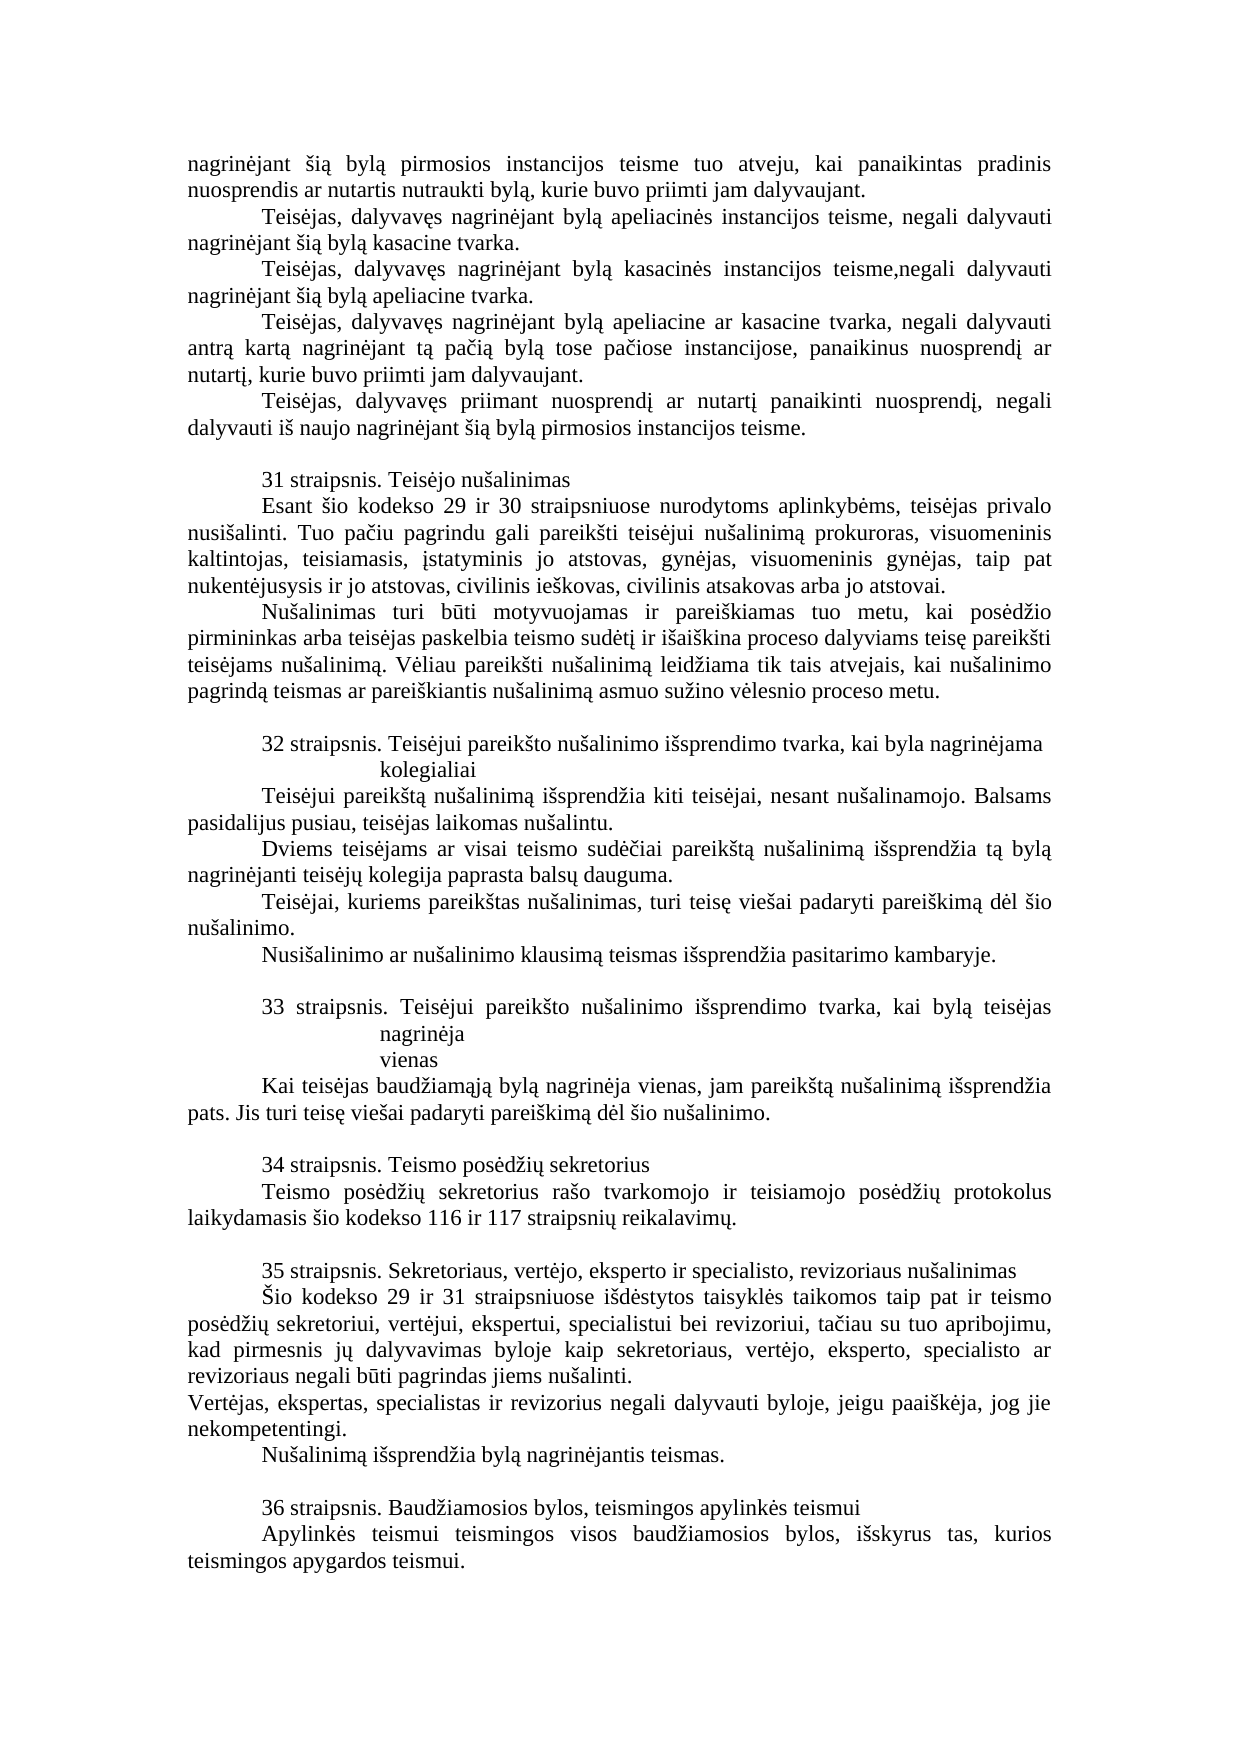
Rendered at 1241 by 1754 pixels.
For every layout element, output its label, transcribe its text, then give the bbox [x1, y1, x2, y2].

text 35 straipsnis. Sekretoriaus, vertėjo, eksperto ir specialisto, revizoriaus nušalinimas [261, 1257, 1053, 1283]
text Vertėjas, ekspertas, specialistas ir revizorius negali dalyvauti byloje, jeigu paaiškėja, jog jie nekompetentingi. [187, 1389, 1053, 1441]
text Nušalinimą išsprendžia bylą nagrinėjantis teismas. [187, 1441, 1053, 1468]
text Teismo posėdžių sekretorius rašo tvarkomojo ir teisiamojo posėdžių protokolus laikydamasis šio kodekso 116 ir 117 straipsnių reikalavimų. [187, 1178, 1053, 1231]
text Kai teisėjas baudžiamąją bylą nagrinėja vienas, jam pareikštą nušalinimą išsprendžia pats. Jis turi teisę viešai padaryti pareiškimą dėl šio nušalinimo. [187, 1072, 1053, 1125]
text Nusišalinimo ar nušalinimo klausimą teismas išsprendžia pasitarimo kambaryje. [187, 941, 1053, 967]
text Teisėjui pareikštą nušalinimą išsprendžia kiti teisėjai, nesant nušalinamojo. Balsams pasidalijus pusiau, teisėjas laikomas nušalintu. [187, 782, 1053, 835]
text 32 straipsnis. Teisėjui pareikšto nušalinimo išsprendimo tvarka, kai byla nagrinėjama [261, 730, 1053, 756]
text Teisėjas, dalyvavęs nagrinėjant bylą apeliacine ar kasacine tvarka, negali dalyvauti antrą kartą nagrinėjant tą pačią bylą tose pačiose instancijose, panaikinus nuosprendį ar nutartį, kurie buvo priimti jam dalyvaujant. [187, 308, 1053, 387]
text 31 straipsnis. Teisėjo nušalinimas [215, 466, 1053, 493]
text Teisėjas, dalyvavęs priimant nuosprendį ar nutartį panaikinti nuosprendį, negali dalyvauti iš naujo nagrinėjant šią bylą pirmosios instancijos teisme. [187, 387, 1053, 440]
text Šio kodekso 29 ir 31 straipsniuose išdėstytos taisyklės taikomos taip pat ir teismo posėdžių sekretoriui, vertėjui, ekspertui, specialistui bei revizoriui, tačiau su tuo apribojimu, kad pirmesnis jų dalyvavimas byloje kaip sekretoriaus, vertėjo, eksperto, specialisto ar revizoriaus negali būti pagrindas jiems nušalinti. [187, 1283, 1053, 1389]
text Teisėjas, dalyvavęs nagrinėjant bylą apeliacinės instancijos teisme, negali dalyvauti nagrinėjant šią bylą kasacine tvarka. [187, 203, 1053, 255]
text Teisėjas, dalyvavęs nagrinėjant bylą kasacinės instancijos teisme,negali dalyvauti nagrinėjant šią bylą apeliacine tvarka. [187, 255, 1053, 308]
text kolegialiai [379, 756, 1053, 782]
text 36 straipsnis. Baudžiamosios bylos, teismingos apylinkės teismui [261, 1494, 1053, 1520]
text Nušalinimas turi būti motyvuojamas ir pareiškiamas tuo metu, kai posėdžio pirmininkas arba teisėjas paskelbia teismo sudėtį ir išaiškina proceso dalyviams teisę pareikšti teisėjams nušalinimą. Vėliau pareikšti nušalinimą leidžiama tik tais atvejais, kai nušalinimo pagrindą teismas ar pareiškiantis nušalinimą asmuo sužino vėlesnio proceso metu. [187, 598, 1053, 703]
text Esant šio kodekso 29 ir 30 straipsniuose nurodytoms aplinkybėms, teisėjas privalo nusišalinti. Tuo pačiu pagrindu gali pareikšti teisėjui nušalinimą prokuroras, visuomeninis kaltintojas, teisiamasis, įstatyminis jo atstovas, gynėjas, visuomeninis gynėjas, taip pat nukentėjusysis ir jo atstovas, civilinis ieškovas, civilinis atsakovas arba jo atstovai. [187, 493, 1053, 598]
text Teisėjai, kuriems pareikštas nušalinimas, turi teisę viešai padaryti pareiškimą dėl šio nušalinimo. [187, 888, 1053, 941]
text 33 straipsnis. Teisėjui pareikšto nušalinimo išsprendimo tvarka, kai bylą teisėjas nagrinėja [261, 993, 1053, 1046]
text nagrinėjant šią bylą pirmosios instancijos teisme tuo atveju, kai panaikintas pradinis nuosprendis ar nutartis nutraukti bylą, kurie buvo priimti jam dalyvaujant. [187, 150, 1053, 203]
text Dviems teisėjams ar visai teismo sudėčiai pareikštą nušalinimą išsprendžia tą bylą nagrinėjanti teisėjų kolegija paprasta balsų dauguma. [187, 835, 1053, 888]
text vienas [379, 1046, 1053, 1072]
text Apylinkės teismui teismingos visos baudžiamosios bylos, išskyrus tas, kurios teismingos apygardos teismui. [187, 1520, 1053, 1573]
text 34 straipsnis. Teismo posėdžių sekretorius [212, 1151, 1053, 1178]
